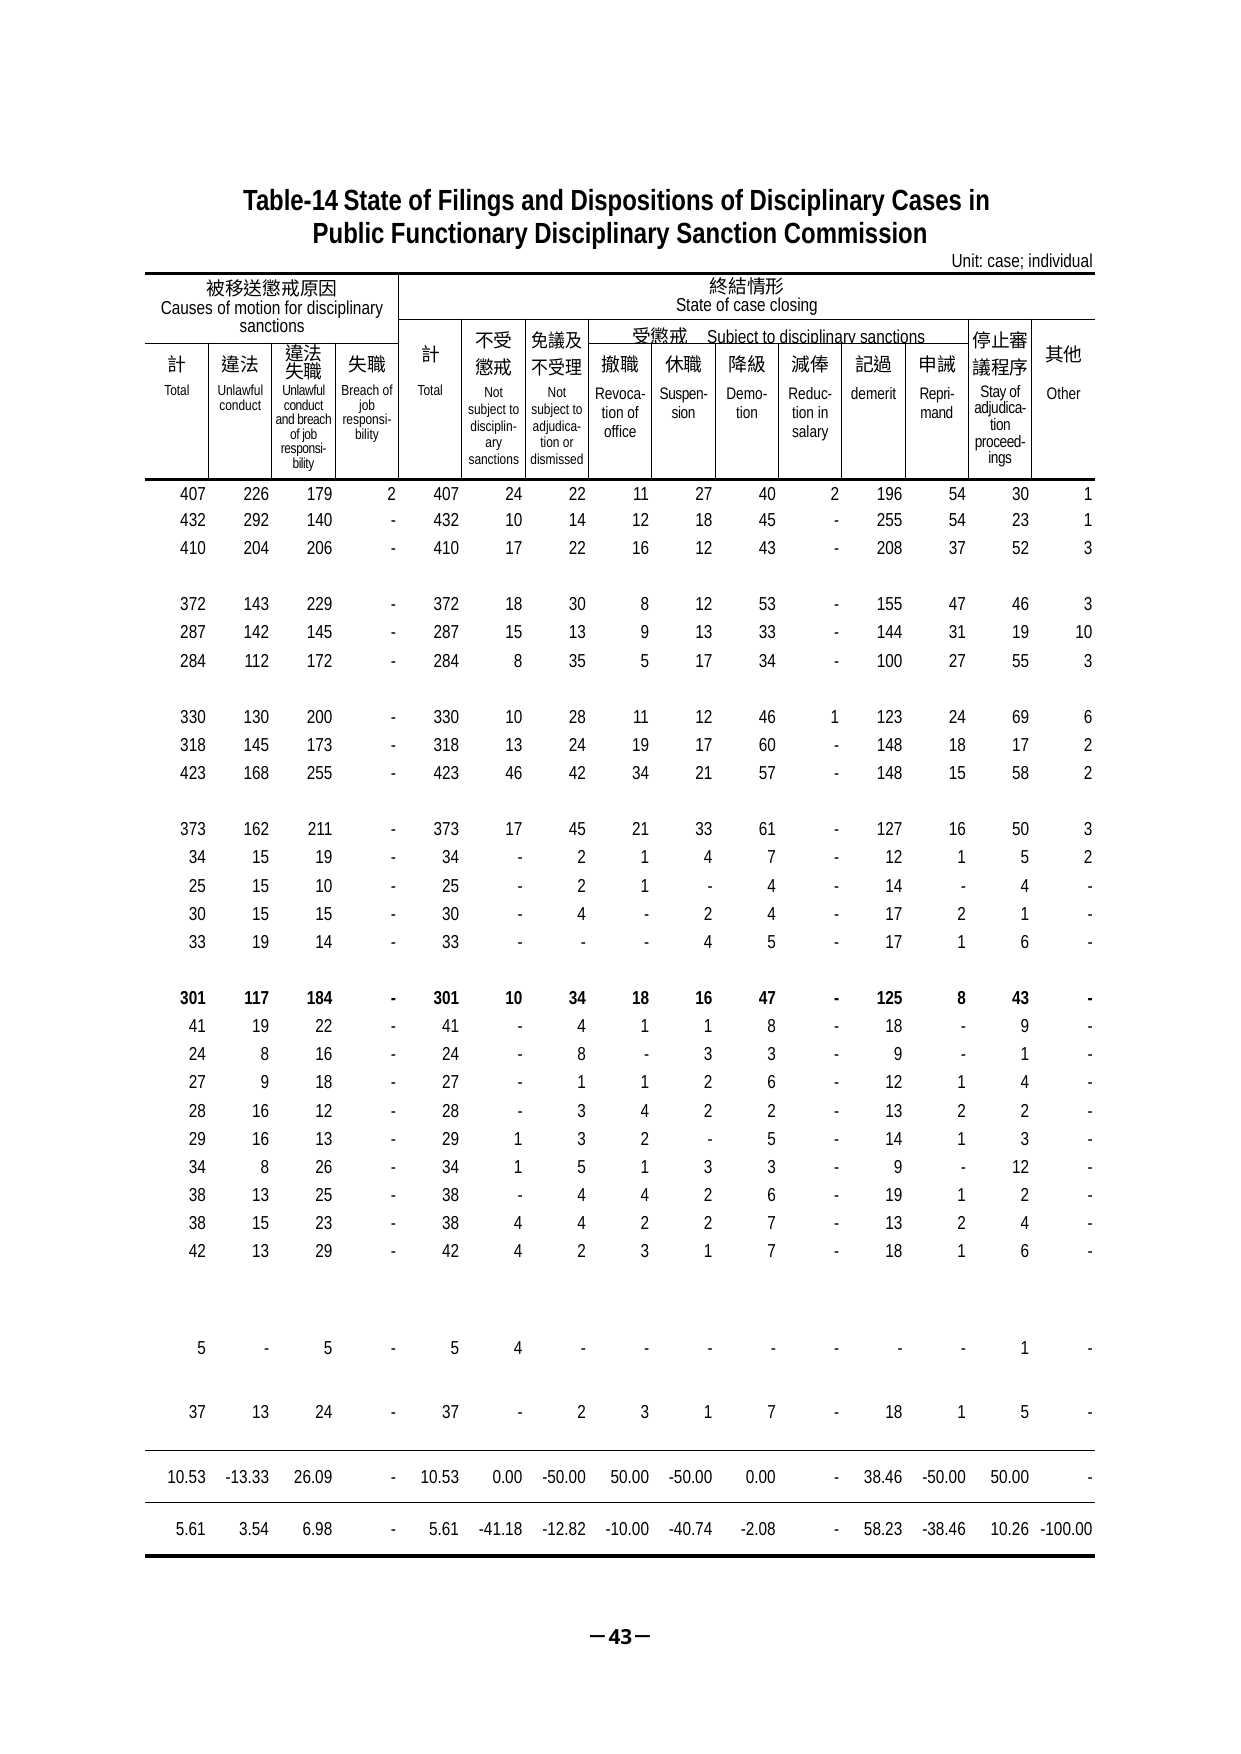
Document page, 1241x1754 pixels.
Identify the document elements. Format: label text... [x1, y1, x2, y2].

table_cell - [905, 871, 968, 899]
table_cell - [462, 1096, 525, 1124]
table_cell 140 [272, 506, 335, 534]
table_cell Reduc- tion in salary [779, 384, 841, 478]
table_cell 148 [842, 731, 905, 759]
table_cell -10.00 [589, 1503, 652, 1554]
table_cell 1 [652, 1237, 715, 1265]
table_cell 301 [145, 984, 208, 1012]
table_cell - [779, 1237, 842, 1265]
table_cell Total [399, 384, 461, 478]
table_cell [335, 787, 398, 815]
table_cell [399, 675, 462, 703]
table_cell - [335, 731, 398, 759]
table_cell 50.00 [969, 1451, 1032, 1502]
table_cell - [1032, 1012, 1095, 1040]
table_cell 292 [209, 506, 272, 534]
table_cell - [779, 1096, 842, 1124]
table_cell - [335, 1181, 398, 1209]
table_cell 284 [399, 646, 462, 674]
table_cell 18 [842, 1237, 905, 1265]
table_cell - [779, 1374, 842, 1450]
table_cell 2 [525, 1237, 588, 1265]
table_cell [905, 562, 968, 590]
table_cell 降級 [716, 344, 778, 384]
table_cell [335, 562, 398, 590]
table_cell Other [1032, 384, 1095, 478]
table_cell 7 [715, 843, 778, 871]
table_cell 9 [842, 1153, 905, 1181]
table_cell 211 [272, 815, 335, 843]
table_cell 6 [715, 1181, 778, 1209]
table_cell 13 [462, 731, 525, 759]
table_cell 301 [399, 984, 462, 1012]
table_cell [145, 787, 208, 815]
table_cell 4 [969, 1068, 1032, 1096]
table_cell [715, 1293, 778, 1321]
table_cell [462, 1293, 525, 1321]
table_cell [842, 787, 905, 815]
table_cell [209, 675, 272, 703]
table_cell [589, 675, 652, 703]
table_cell - [335, 646, 398, 674]
table_cell [145, 1265, 208, 1293]
table_cell [969, 956, 1032, 984]
table_cell -2.08 [715, 1503, 778, 1554]
table_cell 37 [399, 1374, 462, 1450]
table_cell - [1032, 871, 1095, 899]
table_cell 38 [399, 1181, 462, 1209]
table_cell 34 [589, 759, 652, 787]
table_cell 2 [652, 1209, 715, 1237]
table_cell 24 [905, 703, 968, 731]
table_cell 26.09 [272, 1451, 335, 1502]
table_cell [145, 1293, 208, 1321]
table_cell 1 [462, 1153, 525, 1181]
table_cell - [779, 618, 842, 646]
table_cell 2 [905, 1096, 968, 1124]
table_cell 18 [842, 1012, 905, 1040]
table_cell 26 [272, 1153, 335, 1181]
table_cell Revoca- tion of office [589, 384, 651, 478]
table_cell 減俸 [779, 344, 841, 384]
table_cell - [335, 618, 398, 646]
table_cell 52 [969, 534, 1032, 562]
table_cell - [1032, 1096, 1095, 1124]
table_cell 24 [399, 1040, 462, 1068]
table_cell 4 [715, 900, 778, 928]
table_cell 3 [589, 1237, 652, 1265]
table_cell 10 [462, 703, 525, 731]
table_cell 4 [462, 1209, 525, 1237]
table_cell 143 [209, 590, 272, 618]
table_cell 1 [589, 1153, 652, 1181]
table_cell [145, 956, 208, 984]
table_cell 2 [1032, 843, 1095, 871]
table_cell 2 [1032, 731, 1095, 759]
table_cell 2 [589, 1125, 652, 1153]
table_cell - [335, 1321, 398, 1373]
table_cell 18 [652, 506, 715, 534]
table_cell 15 [209, 900, 272, 928]
table_cell [1032, 562, 1095, 590]
table_cell 330 [399, 703, 462, 731]
table_cell 27 [905, 646, 968, 674]
table_cell 28 [525, 703, 588, 731]
table_cell [779, 562, 842, 590]
table_cell 17 [842, 900, 905, 928]
table_cell 13 [209, 1237, 272, 1265]
table_cell 287 [399, 618, 462, 646]
table_cell [272, 675, 335, 703]
table_cell [209, 562, 272, 590]
table_cell [652, 1293, 715, 1321]
table_cell 1 [905, 1237, 968, 1265]
table_cell 失職 [336, 344, 398, 384]
table_cell - [779, 1125, 842, 1153]
table_cell Not subject to disciplin- ary sanctions [462, 384, 525, 478]
table_cell 196 [842, 481, 905, 506]
table_cell 1 [589, 1068, 652, 1096]
table_cell 18 [905, 731, 968, 759]
table_cell [715, 675, 778, 703]
table_cell 9 [969, 1012, 1032, 1040]
table_cell [335, 675, 398, 703]
table_cell 1 [969, 900, 1032, 928]
table_cell - [779, 1040, 842, 1068]
table_cell 0.00 [462, 1451, 525, 1502]
table_cell 8 [905, 984, 968, 1012]
table_header 終結情形 State of case closing [399, 275, 1095, 319]
table_cell 23 [969, 506, 1032, 534]
table_cell - [779, 1153, 842, 1181]
table_cell 30 [399, 900, 462, 928]
table_cell 10 [462, 506, 525, 534]
table_cell 3 [652, 1153, 715, 1181]
table_cell 13 [842, 1209, 905, 1237]
table_cell 3 [969, 1125, 1032, 1153]
table_cell 30 [145, 900, 208, 928]
table_cell [905, 1293, 968, 1321]
table_cell 8 [462, 646, 525, 674]
table_cell 69 [969, 703, 1032, 731]
table_cell 17 [652, 646, 715, 674]
table_cell [652, 787, 715, 815]
table_cell 206 [272, 534, 335, 562]
table_cell 43 [969, 984, 1032, 1012]
table_cell 5 [589, 646, 652, 674]
table_cell 1 [652, 1012, 715, 1040]
table_cell 25 [399, 871, 462, 899]
table_cell 6 [715, 1068, 778, 1096]
table_cell - [842, 1321, 905, 1373]
table_cell 58 [969, 759, 1032, 787]
table_cell 9 [842, 1040, 905, 1068]
table_cell - [1032, 1374, 1095, 1450]
table_cell 11 [589, 481, 652, 506]
table_cell 24 [145, 1040, 208, 1068]
table_cell - [335, 871, 398, 899]
table_cell [652, 562, 715, 590]
table_cell [462, 562, 525, 590]
table_cell 13 [209, 1374, 272, 1450]
table_cell 47 [905, 590, 968, 618]
table_cell - [779, 928, 842, 956]
table_cell [399, 1293, 462, 1321]
table_cell [272, 956, 335, 984]
table_cell [1032, 787, 1095, 815]
table_cell [272, 1293, 335, 1321]
table_cell 其他 [1032, 320, 1095, 384]
table_cell -13.33 [209, 1451, 272, 1502]
table_cell 1 [589, 843, 652, 871]
table_cell [272, 1265, 335, 1293]
table_cell - [589, 928, 652, 956]
table_cell [525, 675, 588, 703]
table_cell [969, 787, 1032, 815]
table_cell - [779, 1209, 842, 1237]
text Table-14 State of Filings and Dispositions of Disciplinary Cases in [148, 183, 1092, 217]
table_cell 14 [842, 1125, 905, 1153]
table_cell 14 [272, 928, 335, 956]
table_cell 33 [145, 928, 208, 956]
table_cell - [1032, 1125, 1095, 1153]
table_cell - [779, 534, 842, 562]
table_cell 3 [589, 1374, 652, 1450]
table_cell - [335, 1040, 398, 1068]
table_cell 10 [462, 984, 525, 1012]
table_cell - [335, 900, 398, 928]
table_cell 27 [399, 1068, 462, 1096]
table_cell - [1032, 928, 1095, 956]
table_cell 19 [969, 618, 1032, 646]
table_cell 372 [145, 590, 208, 618]
table_cell 45 [715, 506, 778, 534]
table_cell [335, 956, 398, 984]
table_cell - [1032, 1040, 1095, 1068]
table_cell - [905, 1321, 968, 1373]
table_cell 168 [209, 759, 272, 787]
table_cell -41.18 [462, 1503, 525, 1554]
table_cell 10.53 [145, 1451, 208, 1502]
table_cell 38 [145, 1209, 208, 1237]
table_cell 50.00 [589, 1451, 652, 1502]
table_cell 16 [209, 1096, 272, 1124]
table_cell Repri-mand [906, 384, 968, 478]
table_cell 受懲戒 Subject to disciplinary sanctions [589, 320, 968, 342]
table_cell 15 [209, 871, 272, 899]
table_cell 19 [842, 1181, 905, 1209]
table_cell 3 [1032, 646, 1095, 674]
table_cell - [335, 815, 398, 843]
table_cell 9 [589, 618, 652, 646]
table_cell 35 [525, 646, 588, 674]
table_cell 145 [209, 731, 272, 759]
table_cell - [905, 1040, 968, 1068]
table_cell - [335, 1374, 398, 1450]
table_cell 38 [399, 1209, 462, 1237]
table_cell 記過 [842, 344, 905, 384]
table_cell - [335, 984, 398, 1012]
table_cell 208 [842, 534, 905, 562]
table_cell 173 [272, 731, 335, 759]
table_cell - [335, 1096, 398, 1124]
table_cell [779, 1293, 842, 1321]
table_cell [589, 562, 652, 590]
table_cell 18 [589, 984, 652, 1012]
table_cell - [1032, 900, 1095, 928]
table_cell 4 [589, 1181, 652, 1209]
table_cell - [335, 1503, 398, 1554]
table_cell 410 [145, 534, 208, 562]
table_cell [905, 956, 968, 984]
table_cell - [905, 1012, 968, 1040]
table_cell 7 [715, 1237, 778, 1265]
table_cell 37 [905, 534, 968, 562]
table_cell 57 [715, 759, 778, 787]
table_cell 1 [462, 1125, 525, 1153]
table_cell 100 [842, 646, 905, 674]
table_cell 3 [652, 1040, 715, 1068]
table_cell [462, 787, 525, 815]
table_cell - [1032, 1321, 1095, 1373]
table_cell 1 [905, 1181, 968, 1209]
table_cell [589, 956, 652, 984]
table_cell 330 [145, 703, 208, 731]
table_cell 3 [1032, 534, 1095, 562]
table_cell - [335, 759, 398, 787]
table_cell Total [145, 384, 208, 478]
table_cell - [779, 759, 842, 787]
table_cell - [335, 928, 398, 956]
table_cell [272, 787, 335, 815]
table_cell 17 [969, 731, 1032, 759]
table_cell 145 [272, 618, 335, 646]
table_cell [1032, 1265, 1095, 1293]
table_cell 372 [399, 590, 462, 618]
table_cell - [1032, 984, 1095, 1012]
table_cell - [589, 1040, 652, 1068]
table_cell 4 [715, 871, 778, 899]
table_cell 41 [399, 1012, 462, 1040]
table_cell - [1032, 1237, 1095, 1265]
table_cell 33 [399, 928, 462, 956]
table_cell 17 [462, 815, 525, 843]
table_cell 284 [145, 646, 208, 674]
table_cell 34 [399, 843, 462, 871]
table_cell 8 [209, 1153, 272, 1181]
table_cell - [335, 1237, 398, 1265]
table_cell 2 [589, 1209, 652, 1237]
table_cell 47 [715, 984, 778, 1012]
table_cell 9 [209, 1068, 272, 1096]
table_cell 違法 [209, 344, 271, 384]
table_cell 4 [525, 900, 588, 928]
table_cell [209, 1265, 272, 1293]
text Unit: case; individual [148, 250, 1092, 272]
table_cell - [779, 731, 842, 759]
table_cell - [462, 900, 525, 928]
table_cell -40.74 [652, 1503, 715, 1554]
table_cell -100.00 [1032, 1503, 1095, 1554]
table_cell 2 [905, 1209, 968, 1237]
table_cell [209, 1293, 272, 1321]
table_cell [525, 787, 588, 815]
table_cell [145, 562, 208, 590]
table_cell - [209, 1321, 272, 1373]
table_cell 40 [715, 481, 778, 506]
table_cell 6.98 [272, 1503, 335, 1554]
table_cell 33 [652, 815, 715, 843]
table_cell 8 [525, 1040, 588, 1068]
table_cell -50.00 [905, 1451, 968, 1502]
table_cell 41 [145, 1012, 208, 1040]
table_cell 12 [842, 1068, 905, 1096]
table_cell - [462, 928, 525, 956]
table_cell - [335, 1153, 398, 1181]
table_cell 17 [652, 731, 715, 759]
table_cell 16 [209, 1125, 272, 1153]
table_cell 46 [715, 703, 778, 731]
table_cell demerit [842, 384, 905, 478]
table_cell [525, 1265, 588, 1293]
table_cell - [335, 590, 398, 618]
table_cell [1032, 675, 1095, 703]
table_cell - [462, 1374, 525, 1450]
table_cell 24 [525, 731, 588, 759]
table_cell 38.46 [842, 1451, 905, 1502]
table_cell -38.46 [905, 1503, 968, 1554]
table_cell 15 [209, 1209, 272, 1237]
table_cell - [779, 506, 842, 534]
table_cell 29 [272, 1237, 335, 1265]
table_cell 318 [399, 731, 462, 759]
table_cell - [462, 1068, 525, 1096]
table_cell 16 [589, 534, 652, 562]
table_cell 142 [209, 618, 272, 646]
table_cell 28 [399, 1096, 462, 1124]
table_cell 0.00 [715, 1451, 778, 1502]
table_cell 4 [652, 843, 715, 871]
table_cell 18 [462, 590, 525, 618]
table_cell 4 [462, 1237, 525, 1265]
table_cell 3 [1032, 590, 1095, 618]
table_cell 13 [272, 1125, 335, 1153]
table_cell 17 [842, 928, 905, 956]
table_cell 1 [779, 703, 842, 731]
table_cell - [525, 1321, 588, 1373]
table_cell - [779, 871, 842, 899]
table_cell 4 [525, 1012, 588, 1040]
table_cell 11 [589, 703, 652, 731]
table_cell - [335, 534, 398, 562]
table_cell 3 [525, 1096, 588, 1124]
table_cell 4 [462, 1321, 525, 1373]
table_cell 287 [145, 618, 208, 646]
table_cell [652, 675, 715, 703]
table_cell - [335, 506, 398, 534]
table_cell 計 [399, 320, 461, 384]
table_cell [779, 787, 842, 815]
table_cell 6 [1032, 703, 1095, 731]
table_cell 12 [272, 1096, 335, 1124]
table_cell 1 [905, 1125, 968, 1153]
table_cell 53 [715, 590, 778, 618]
table_cell Suspen- sion [652, 384, 715, 478]
table_cell 計 [145, 344, 208, 384]
table_cell 123 [842, 703, 905, 731]
table_cell - [652, 871, 715, 899]
table_cell 12 [589, 506, 652, 534]
table_cell 2 [905, 900, 968, 928]
table_cell [969, 1265, 1032, 1293]
table_cell - [335, 1451, 398, 1502]
table_cell Not subject to adjudica- tion or dismissed [526, 384, 588, 478]
table_cell 16 [652, 984, 715, 1012]
table_cell [969, 562, 1032, 590]
table_cell 42 [525, 759, 588, 787]
table_cell 18 [272, 1068, 335, 1096]
table_cell Demo- tion [716, 384, 778, 478]
table_cell 10.26 [969, 1503, 1032, 1554]
table_cell 16 [905, 815, 968, 843]
table_cell [462, 956, 525, 984]
table_cell - [462, 1040, 525, 1068]
table_cell 58.23 [842, 1503, 905, 1554]
table_cell 1 [525, 1068, 588, 1096]
table_cell 4 [652, 928, 715, 956]
table_cell [779, 1265, 842, 1293]
table_cell 34 [145, 1153, 208, 1181]
table_cell 4 [525, 1209, 588, 1237]
table_cell 45 [525, 815, 588, 843]
table_cell [969, 675, 1032, 703]
table_cell 2 [525, 871, 588, 899]
table_header 被移送懲戒原因 Causes of motion for disciplinary sanctions [145, 275, 398, 342]
table_cell 22 [525, 534, 588, 562]
table_cell [842, 1293, 905, 1321]
table_cell 申誡 [906, 344, 968, 384]
table_cell 休職 [652, 344, 715, 384]
table_cell - [335, 1209, 398, 1237]
table_cell 1 [905, 843, 968, 871]
table_cell 29 [145, 1125, 208, 1153]
table_cell - [715, 1321, 778, 1373]
table_cell 19 [209, 928, 272, 956]
table_cell 免議及不受理 [526, 320, 588, 384]
table_cell - [905, 1153, 968, 1181]
table_cell 10 [272, 871, 335, 899]
table_cell 23 [272, 1209, 335, 1237]
table_cell 1 [905, 1374, 968, 1450]
table_cell [525, 956, 588, 984]
table_cell 2 [652, 900, 715, 928]
table_cell 200 [272, 703, 335, 731]
table_cell Stay of adjudica- tion proceed- ings [969, 384, 1031, 478]
table_cell 19 [589, 731, 652, 759]
table_cell [399, 562, 462, 590]
table_cell - [335, 703, 398, 731]
table_cell 37 [145, 1374, 208, 1450]
table_cell 155 [842, 590, 905, 618]
table_cell -12.82 [525, 1503, 588, 1554]
table_cell 2 [525, 843, 588, 871]
table_cell [525, 562, 588, 590]
table_cell 125 [842, 984, 905, 1012]
table_cell 61 [715, 815, 778, 843]
table_cell -50.00 [525, 1451, 588, 1502]
table_cell - [525, 928, 588, 956]
table_cell 50 [969, 815, 1032, 843]
table_cell [779, 956, 842, 984]
table_cell 不受 懲戒 [462, 320, 525, 384]
table_cell - [779, 843, 842, 871]
table_cell 423 [145, 759, 208, 787]
table_cell [779, 675, 842, 703]
table_cell 423 [399, 759, 462, 787]
table_cell [399, 956, 462, 984]
table_cell 42 [399, 1237, 462, 1265]
table_cell Breach of job responsi- bility [336, 384, 398, 478]
table_cell 12 [652, 534, 715, 562]
table_cell 5 [969, 1374, 1032, 1450]
table_cell 7 [715, 1374, 778, 1450]
table_cell 14 [842, 871, 905, 899]
table_cell 14 [525, 506, 588, 534]
table_cell [842, 956, 905, 984]
table_cell 4 [969, 1209, 1032, 1237]
table_cell 2 [969, 1096, 1032, 1124]
table_cell 60 [715, 731, 778, 759]
table_cell [335, 1293, 398, 1321]
table_cell [335, 1265, 398, 1293]
text Public Functionary Disciplinary Sanction Commission [148, 217, 1092, 250]
table_cell [589, 1265, 652, 1293]
table_cell 3.54 [209, 1503, 272, 1554]
table_cell [589, 787, 652, 815]
table_cell 30 [969, 481, 1032, 506]
table_cell 42 [145, 1237, 208, 1265]
table_cell 13 [209, 1181, 272, 1209]
table_cell 18 [842, 1374, 905, 1450]
table_cell 31 [905, 618, 968, 646]
table_cell - [462, 1181, 525, 1209]
table_cell [715, 787, 778, 815]
table_cell 5 [969, 843, 1032, 871]
table_cell Unlawful conduct and breach of job responsi- bility [272, 384, 335, 478]
table_cell 21 [652, 759, 715, 787]
table_cell 撤職 [589, 344, 651, 384]
table_cell 27 [145, 1068, 208, 1096]
table_cell 2 [779, 481, 842, 506]
table_cell 15 [209, 843, 272, 871]
table_cell 2 [715, 1096, 778, 1124]
table_cell 違法 失職 [272, 344, 335, 384]
table_cell 3 [525, 1125, 588, 1153]
table_cell - [779, 646, 842, 674]
table_cell 25 [145, 871, 208, 899]
table_cell 8 [715, 1012, 778, 1040]
table_cell [842, 562, 905, 590]
table_cell 6 [969, 1237, 1032, 1265]
table_cell 407 [399, 481, 462, 506]
table_cell 21 [589, 815, 652, 843]
table_cell - [779, 590, 842, 618]
table_cell - [779, 900, 842, 928]
table_cell 34 [715, 646, 778, 674]
table_cell - [1032, 1153, 1095, 1181]
table_cell - [335, 1012, 398, 1040]
table_cell 19 [272, 843, 335, 871]
table_cell [715, 1265, 778, 1293]
table_cell 4 [525, 1181, 588, 1209]
table_cell 204 [209, 534, 272, 562]
table_cell - [462, 871, 525, 899]
table_cell 2 [652, 1068, 715, 1096]
table_cell 5 [399, 1321, 462, 1373]
table_cell [209, 787, 272, 815]
table_cell 2 [1032, 759, 1095, 787]
table_cell 1 [1032, 481, 1095, 506]
table_cell 2 [335, 481, 398, 506]
table_cell [905, 1265, 968, 1293]
table_cell 1 [1032, 506, 1095, 534]
table_cell 8 [209, 1040, 272, 1068]
table_cell 22 [525, 481, 588, 506]
table_cell [969, 1293, 1032, 1321]
table_cell [589, 1293, 652, 1321]
table_cell 432 [145, 506, 208, 534]
table_cell 5 [525, 1153, 588, 1181]
table_cell 162 [209, 815, 272, 843]
table_cell 15 [272, 900, 335, 928]
table_cell 19 [209, 1012, 272, 1040]
table_cell 22 [272, 1012, 335, 1040]
table_cell 28 [145, 1096, 208, 1124]
table_cell 229 [272, 590, 335, 618]
table_cell 172 [272, 646, 335, 674]
table_cell 4 [589, 1096, 652, 1124]
table_cell 2 [652, 1096, 715, 1124]
table_cell 34 [525, 984, 588, 1012]
table_cell 10 [1032, 618, 1095, 646]
table_cell 5.61 [145, 1503, 208, 1554]
table_cell 30 [525, 590, 588, 618]
table_cell 13 [842, 1096, 905, 1124]
table_cell 38 [145, 1181, 208, 1209]
table_cell [209, 956, 272, 984]
table_cell 1 [905, 928, 968, 956]
table_cell [399, 1265, 462, 1293]
table_cell 停止審議程序 [969, 320, 1031, 384]
table_cell [272, 562, 335, 590]
table_cell 3 [1032, 815, 1095, 843]
table_cell - [589, 1321, 652, 1373]
table_cell [652, 956, 715, 984]
table_cell [652, 1265, 715, 1293]
table_cell 55 [969, 646, 1032, 674]
table_cell [715, 562, 778, 590]
table_cell 12 [842, 843, 905, 871]
table_cell [905, 675, 968, 703]
table_cell [462, 1265, 525, 1293]
table_cell 144 [842, 618, 905, 646]
table_cell - [335, 1125, 398, 1153]
table_cell 5 [715, 928, 778, 956]
table_cell 1 [969, 1321, 1032, 1373]
table_cell [525, 1293, 588, 1321]
table_cell 16 [272, 1040, 335, 1068]
table_cell 130 [209, 703, 272, 731]
table_cell 4 [969, 871, 1032, 899]
table_cell 2 [652, 1181, 715, 1209]
table_cell - [652, 1321, 715, 1373]
table_cell 5 [145, 1321, 208, 1373]
table_cell 1 [969, 1040, 1032, 1068]
table_cell - [1032, 1451, 1095, 1502]
table_cell 24 [272, 1374, 335, 1450]
table_cell 373 [145, 815, 208, 843]
table_cell 5.61 [399, 1503, 462, 1554]
table_cell - [335, 1068, 398, 1096]
table_cell 2 [525, 1374, 588, 1450]
table_cell 1 [652, 1374, 715, 1450]
table_cell [905, 787, 968, 815]
table_cell - [779, 1503, 842, 1554]
table_cell 8 [589, 590, 652, 618]
table_cell 1 [589, 871, 652, 899]
table_cell - [462, 1012, 525, 1040]
table_cell 255 [272, 759, 335, 787]
table_cell - [779, 1321, 842, 1373]
table_cell 127 [842, 815, 905, 843]
table_cell - [779, 815, 842, 843]
table_cell - [779, 1068, 842, 1096]
table_cell 15 [462, 618, 525, 646]
table_cell 3 [715, 1040, 778, 1068]
table_cell 255 [842, 506, 905, 534]
table_cell 54 [905, 481, 968, 506]
table_cell 12 [969, 1153, 1032, 1181]
table_cell 1 [905, 1068, 968, 1096]
table_cell 6 [969, 928, 1032, 956]
table_cell 432 [399, 506, 462, 534]
table_cell -50.00 [652, 1451, 715, 1502]
table_cell 15 [905, 759, 968, 787]
table_cell 3 [715, 1153, 778, 1181]
table_cell - [779, 1181, 842, 1209]
table_cell - [779, 1012, 842, 1040]
table_cell 410 [399, 534, 462, 562]
table_cell 10.53 [399, 1451, 462, 1502]
table_cell 373 [399, 815, 462, 843]
table_cell - [1032, 1068, 1095, 1096]
table_cell 5 [715, 1125, 778, 1153]
table_cell [145, 675, 208, 703]
table_cell 407 [145, 481, 208, 506]
table_cell 17 [462, 534, 525, 562]
table_cell 1 [589, 1012, 652, 1040]
table_cell - [779, 984, 842, 1012]
table_cell [462, 675, 525, 703]
table_cell 46 [462, 759, 525, 787]
table_cell 33 [715, 618, 778, 646]
table_cell 34 [399, 1153, 462, 1181]
table_cell 2 [969, 1181, 1032, 1209]
table_cell Unlawful conduct [209, 384, 271, 478]
table_cell 179 [272, 481, 335, 506]
table_cell 12 [652, 703, 715, 731]
table_cell 184 [272, 984, 335, 1012]
table_cell 117 [209, 984, 272, 1012]
table_cell [842, 675, 905, 703]
table_cell 25 [272, 1181, 335, 1209]
table_cell - [335, 843, 398, 871]
table_cell 13 [525, 618, 588, 646]
table_cell 112 [209, 646, 272, 674]
table_cell 34 [145, 843, 208, 871]
table_cell 12 [652, 590, 715, 618]
table_cell - [652, 1125, 715, 1153]
table_cell [1032, 956, 1095, 984]
table_cell 13 [652, 618, 715, 646]
table_cell 226 [209, 481, 272, 506]
table_cell [399, 787, 462, 815]
table_cell - [779, 1451, 842, 1502]
table_cell 318 [145, 731, 208, 759]
table_cell 46 [969, 590, 1032, 618]
table_cell 24 [462, 481, 525, 506]
table_cell 54 [905, 506, 968, 534]
table_cell [1032, 1293, 1095, 1321]
table_cell [842, 1265, 905, 1293]
table_cell - [589, 900, 652, 928]
table_cell - [1032, 1209, 1095, 1237]
table_cell [715, 956, 778, 984]
table_cell 7 [715, 1209, 778, 1237]
table_cell - [1032, 1181, 1095, 1209]
table_cell 27 [652, 481, 715, 506]
table_cell 148 [842, 759, 905, 787]
table_cell 5 [272, 1321, 335, 1373]
table_cell - [462, 843, 525, 871]
table_cell 29 [399, 1125, 462, 1153]
table_cell 43 [715, 534, 778, 562]
